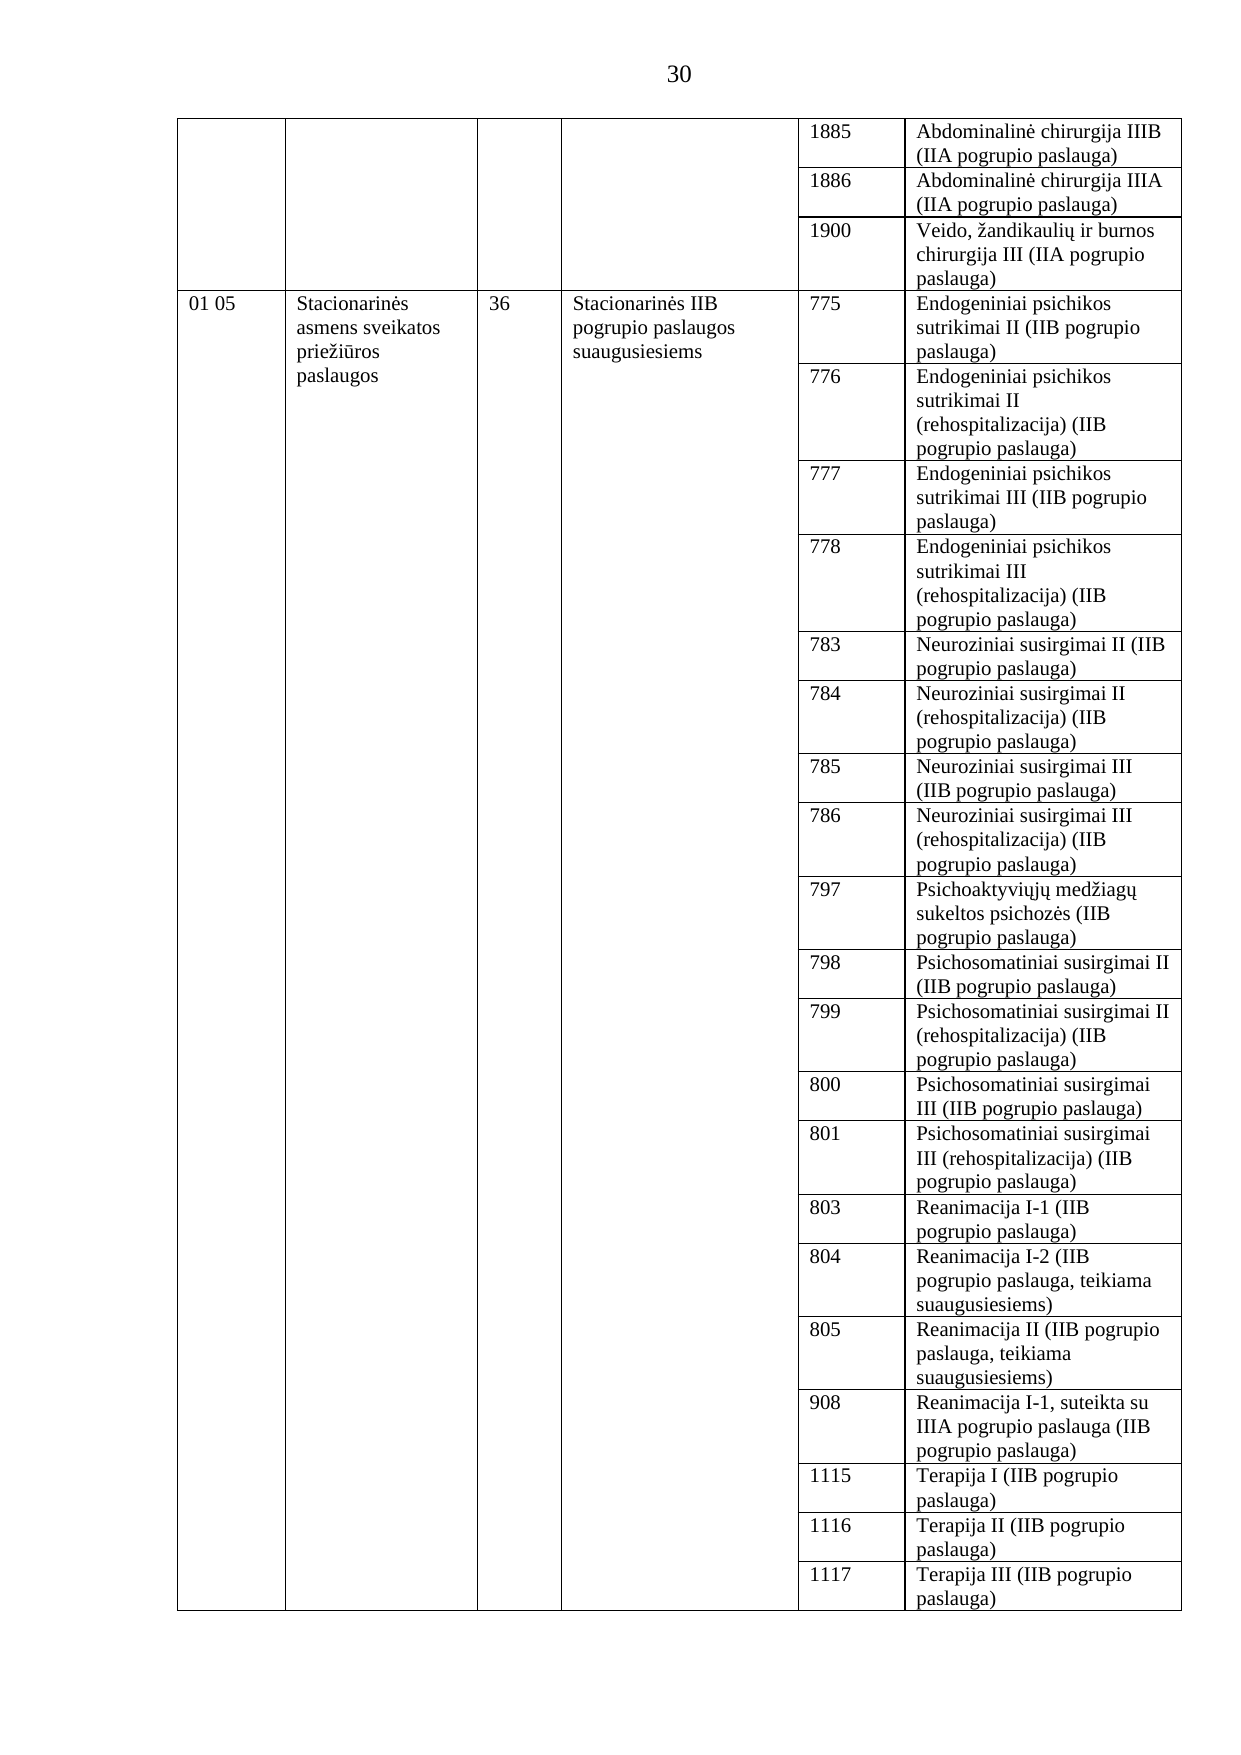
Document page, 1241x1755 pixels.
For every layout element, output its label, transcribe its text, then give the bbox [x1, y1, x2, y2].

table_cell Reanimacija II (IIB pogrupio paslauga, teikiama suaugusiesiems) [906, 1317, 1181, 1389]
table_cell 36 [478, 291, 561, 1610]
table_cell 805 [799, 1317, 904, 1389]
table_cell Endogeniniai psichikos sutrikimai II (IIB pogrupio paslauga) [906, 291, 1181, 363]
table_cell [286, 119, 477, 290]
table_cell 783 [799, 632, 904, 680]
table_cell Terapija III (IIB pogrupio paslauga) [906, 1562, 1181, 1610]
table_cell Psichosomatiniai susirgimai III (rehospitalizacija) (IIB pogrupio paslauga) [906, 1121, 1181, 1193]
table_cell 01 05 [178, 291, 285, 1610]
table_cell 1886 [799, 168, 904, 216]
table_cell Psichosomatiniai susirgimai II (rehospitalizacija) (IIB pogrupio paslauga) [906, 999, 1181, 1071]
table_cell Neuroziniai susirgimai II (IIB pogrupio paslauga) [906, 632, 1181, 680]
table_cell 775 [799, 291, 904, 363]
table_cell Endogeniniai psichikos sutrikimai III (rehospitalizacija) (IIB pogrupio paslauga) [906, 535, 1181, 631]
table_cell 803 [799, 1195, 904, 1243]
table_cell [478, 119, 561, 290]
table_cell Psichoaktyviųjų medžiagų sukeltos psichozės (IIB pogrupio paslauga) [906, 877, 1181, 949]
table_cell 1115 [799, 1464, 904, 1512]
table_cell 1116 [799, 1513, 904, 1561]
table_cell 1885 [799, 119, 904, 167]
table_cell Veido, žandikaulių ir burnos chirurgija III (IIA pogrupio paslauga) [906, 218, 1181, 290]
table_cell Terapija I (IIB pogrupio paslauga) [906, 1464, 1181, 1512]
table_cell 778 [799, 535, 904, 631]
table_cell 784 [799, 681, 904, 753]
table_cell Endogeniniai psichikos sutrikimai II (rehospitalizacija) (IIB pogrupio paslauga) [906, 364, 1181, 460]
table_cell Terapija II (IIB pogrupio paslauga) [906, 1513, 1181, 1561]
table_cell 798 [799, 950, 904, 998]
table_cell [178, 119, 285, 290]
table_cell Stacionarinės IIB pogrupio paslaugos suaugusiesiems [562, 291, 798, 1610]
table_cell Stacionarinės asmens sveikatos priežiūros paslaugos [286, 291, 477, 1610]
table_cell Reanimacija I-2 (IIB pogrupio paslauga, teikiama suaugusiesiems) [906, 1244, 1181, 1316]
table_cell Abdominalinė chirurgija IIIB (IIA pogrupio paslauga) [906, 119, 1181, 167]
table_cell Neuroziniai susirgimai II (rehospitalizacija) (IIB pogrupio paslauga) [906, 681, 1181, 753]
table_cell Reanimacija I-1 (IIB pogrupio paslauga) [906, 1195, 1181, 1243]
table_cell 785 [799, 754, 904, 802]
table_cell Endogeniniai psichikos sutrikimai III (IIB pogrupio paslauga) [906, 461, 1181, 533]
table_cell [562, 119, 798, 290]
table_cell Psichosomatiniai susirgimai III (IIB pogrupio paslauga) [906, 1072, 1181, 1120]
table_cell 908 [799, 1390, 904, 1462]
table_cell 799 [799, 999, 904, 1071]
table_cell Neuroziniai susirgimai III (rehospitalizacija) (IIB pogrupio paslauga) [906, 803, 1181, 876]
table_cell 776 [799, 364, 904, 460]
table_cell 1900 [799, 218, 904, 290]
table_cell 801 [799, 1121, 904, 1193]
table_cell 786 [799, 803, 904, 876]
table_cell 804 [799, 1244, 904, 1316]
table_cell 797 [799, 877, 904, 949]
table_cell 800 [799, 1072, 904, 1120]
table_cell Abdominalinė chirurgija IIIA (IIA pogrupio paslauga) [906, 168, 1181, 216]
table_cell Psichosomatiniai susirgimai II (IIB pogrupio paslauga) [906, 950, 1181, 998]
table_cell 777 [799, 461, 904, 533]
table_cell Reanimacija I-1, suteikta su IIIA pogrupio paslauga (IIB pogrupio paslauga) [906, 1390, 1181, 1462]
table_cell 1117 [799, 1562, 904, 1610]
table_cell Neuroziniai susirgimai III (IIB pogrupio paslauga) [906, 754, 1181, 802]
